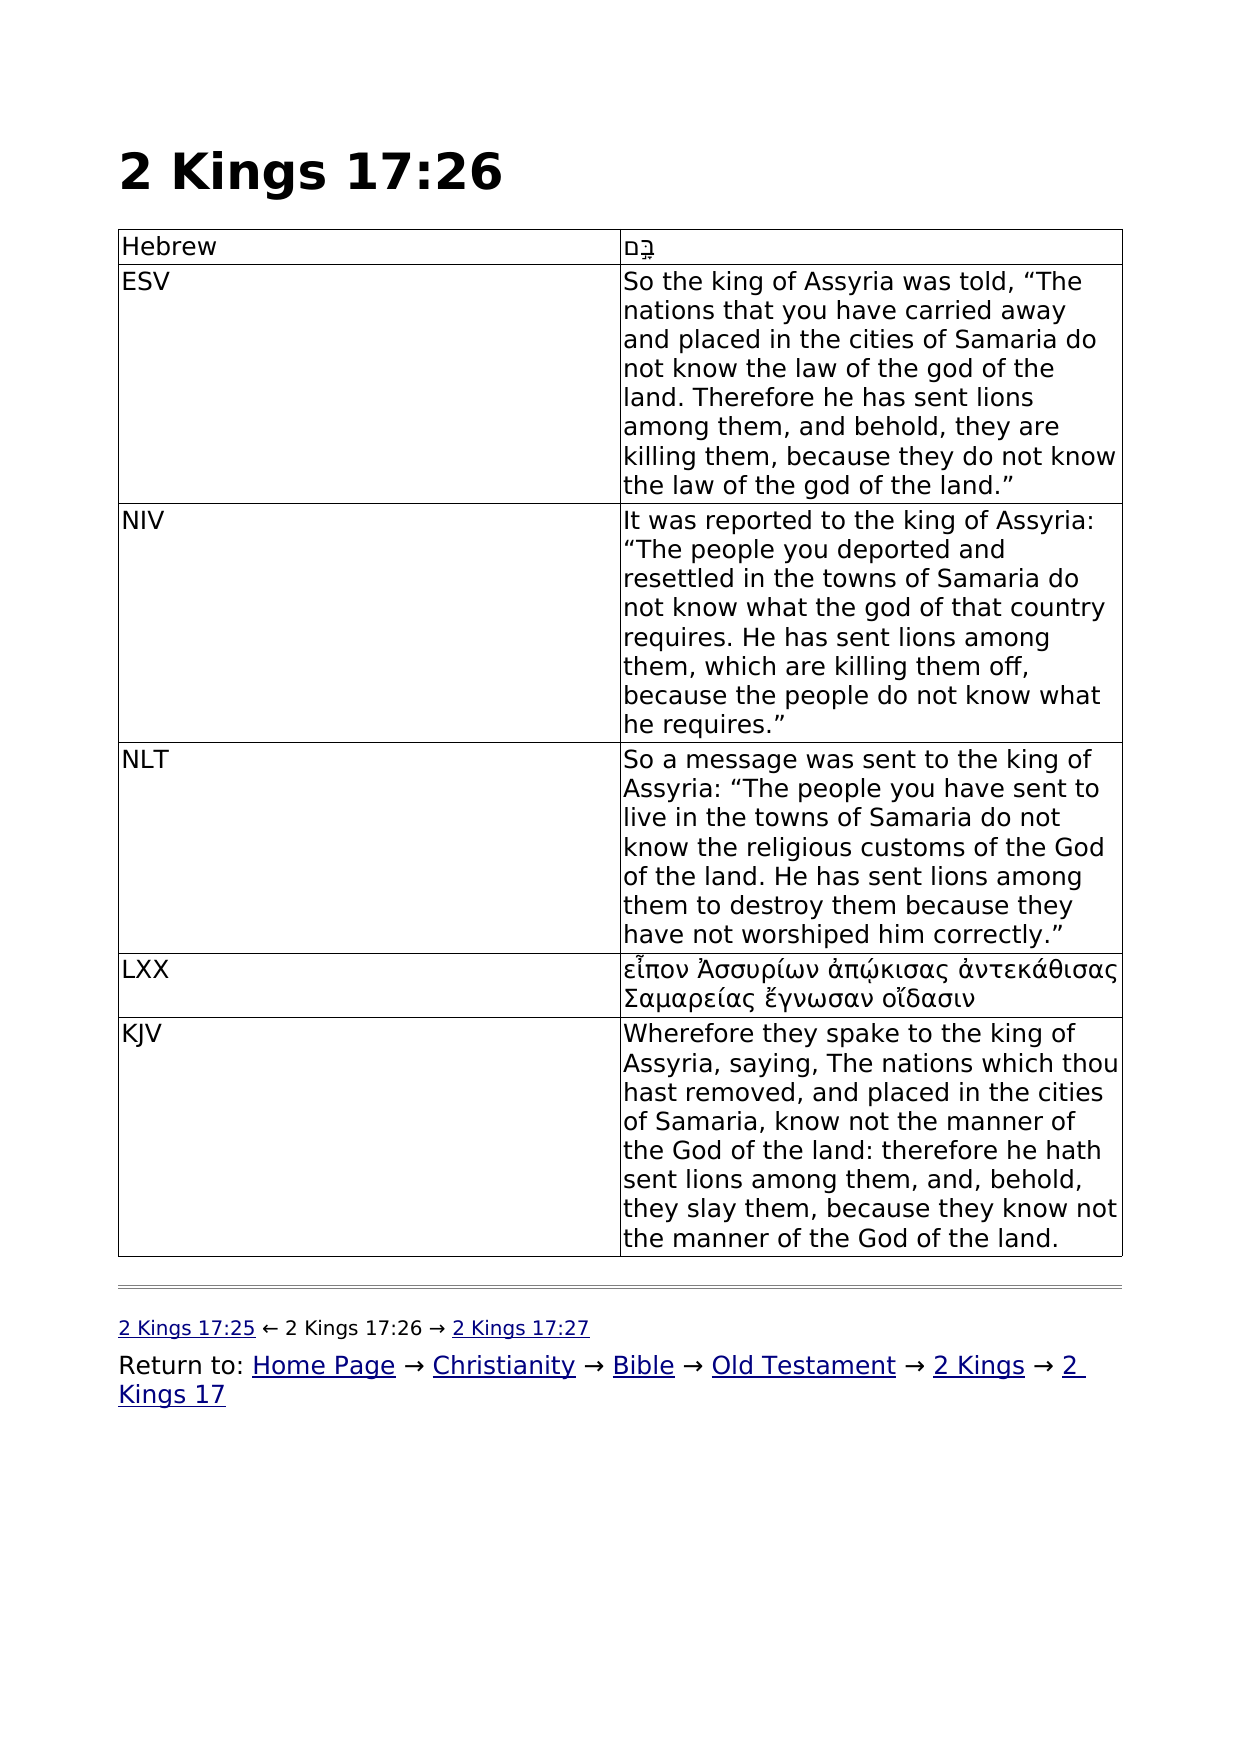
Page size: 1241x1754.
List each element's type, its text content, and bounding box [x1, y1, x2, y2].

text 2 Kings 17:25 ← 2 Kings 17:26 → 2 Kings 17:27 [118, 1317, 1122, 1351]
table_cell Wherefore they spake to the king of Assyria, saying, The nations which thou hast removed, and placed in the cities of Samaria, know not the manner of the God of the land: therefore he hath sent lions among them, and, behold, they slay them, because they know not the manner of the God of the land. [621, 1018, 1122, 1256]
table_cell εἶπον Ἀσσυρίων ἀπῴκισας ἀντεκάθισας Σαμαρείας ἔγνωσαν οἴδασιν [621, 954, 1122, 1017]
text Return to: Home Page → Christianity → Bible → Old Testament → 2 Kings → 2 Kings 17 [118, 1351, 1122, 1409]
table_cell ESV [119, 265, 620, 503]
table_cell LXX [119, 954, 620, 1017]
table_cell So the king of Assyria was told, “The nations that you have carried away and placed in the cities of Samaria do not know the law of the god of the land. Therefore he has sent lions among them, and behold, they are killing them, because they do not know the law of the god of the land.” [621, 265, 1122, 503]
table_cell KJV [119, 1018, 620, 1256]
table_cell So a message was sent to the king of Assyria: “The people you have sent to live in the towns of Samaria do not know the religious customs of the God of the land. He has sent lions among them to destroy them because they have not worshiped him correctly.” [621, 743, 1122, 952]
table_header בָּ֣ם [621, 230, 1122, 264]
table_header Hebrew [119, 230, 620, 264]
subtitle 2 Kings 17:26 [118, 143, 1122, 201]
table_cell NIV [119, 504, 620, 742]
table_cell NLT [119, 743, 620, 952]
table_cell It was reported to the king of Assyria: “The people you deported and resettled in the towns of Samaria do not know what the god of that country requires. He has sent lions among them, which are killing them off, because the people do not know what he requires.” [621, 504, 1122, 742]
